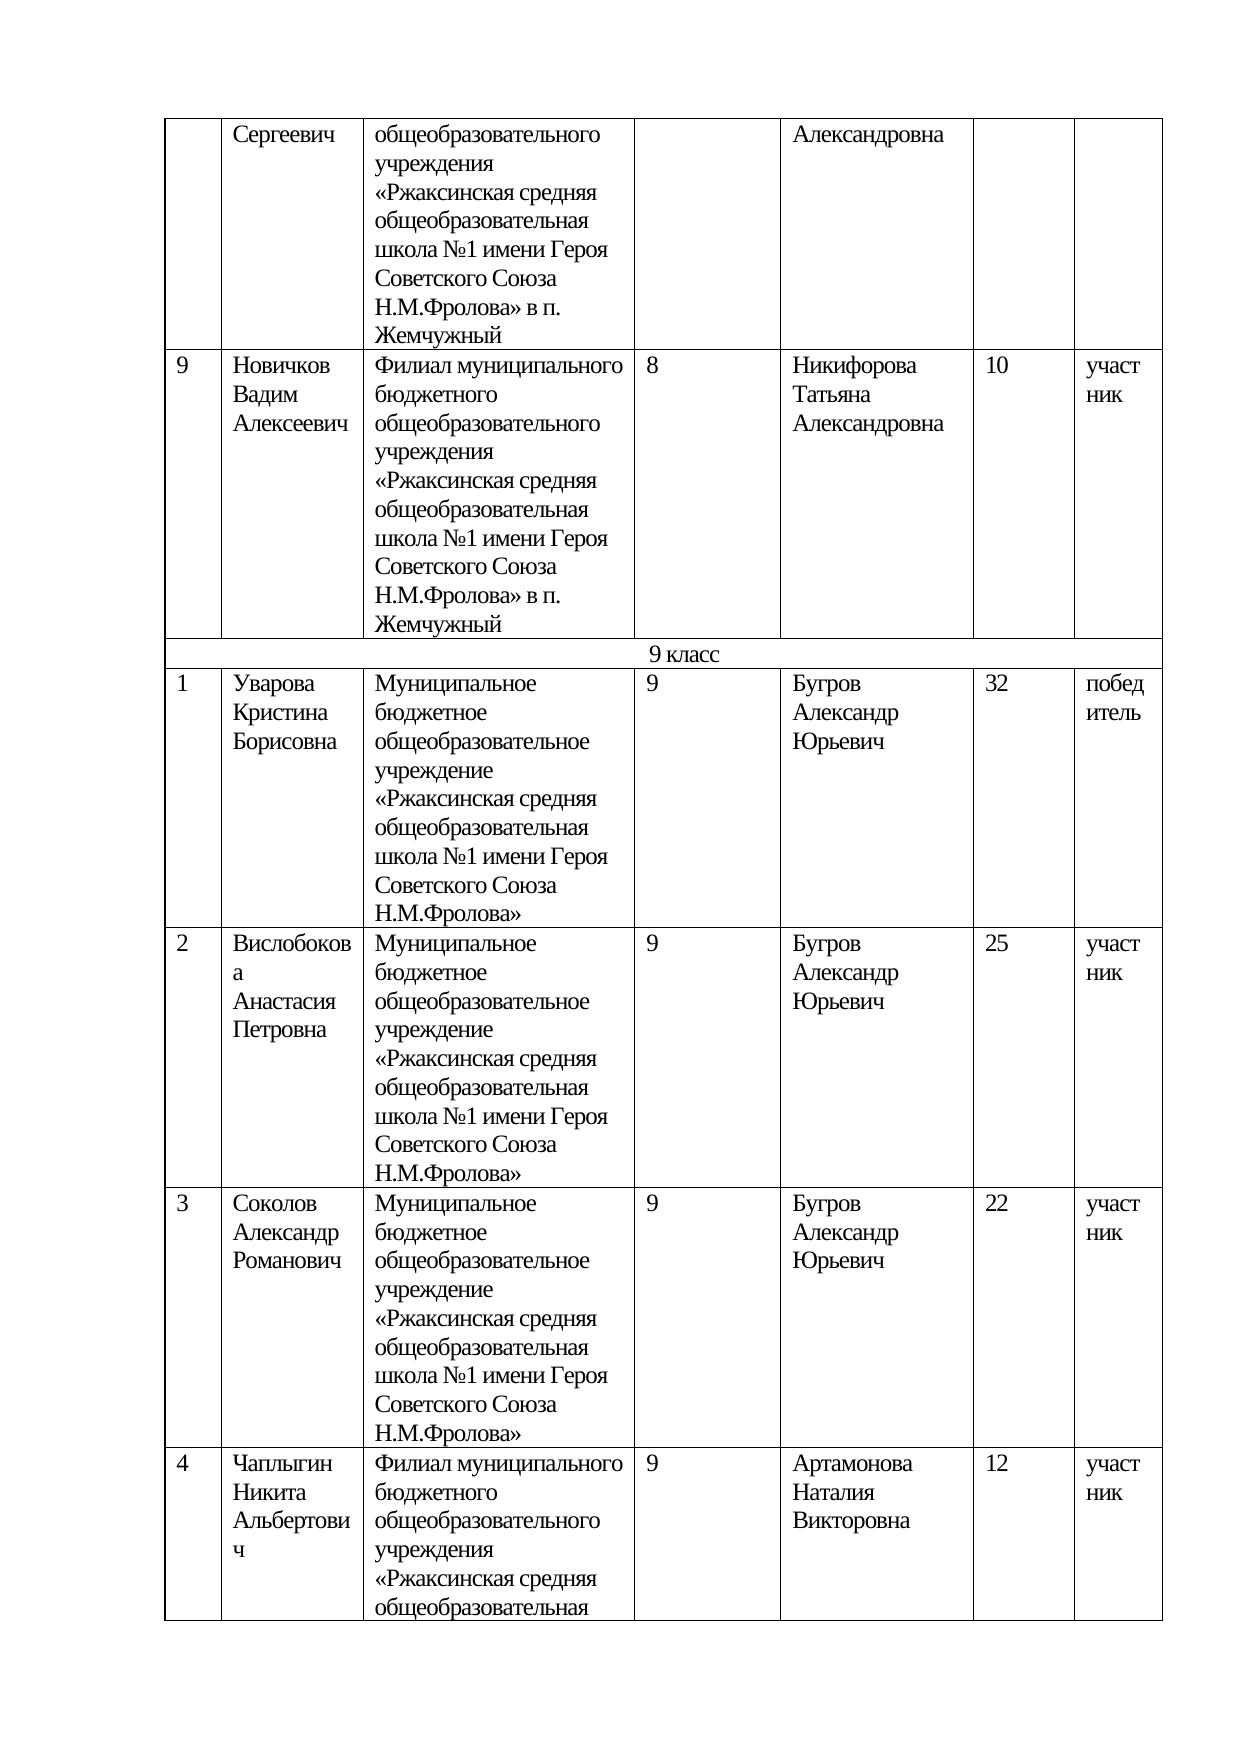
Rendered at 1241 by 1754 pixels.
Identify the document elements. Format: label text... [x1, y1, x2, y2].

table_cell Сергеевич [222, 119, 363, 349]
table_cell общеобразовательного учреждения «Ржаксинская средняя общеобразовательная школа №1 имени Героя Советского Союза Н.М.Фролова» в п. Жемчужный [364, 119, 634, 349]
table_cell [166, 119, 221, 349]
table_cell Филиал муниципального бюджетного общеобразовательного учреждения «Ржаксинская средняя общеобразовательная школа №1 имени Героя Советского Союза Н.М.Фролова» в п. Жемчужный [364, 350, 634, 638]
table_cell Бугров Александр Юрьевич [781, 1188, 973, 1447]
table_cell [1075, 119, 1162, 349]
table_cell 12 [974, 1448, 1074, 1620]
table_cell 3 [166, 1188, 221, 1447]
table_cell участник [1075, 1188, 1162, 1447]
table_cell Артамонова Наталия Викторовна [781, 1448, 973, 1620]
table_cell 9 [635, 928, 780, 1187]
table_cell Муниципальное бюджетное общеобразовательное учреждение «Ржаксинская средняя общеобразовательная школа №1 имени Героя Советского Союза Н.М.Фролова» [364, 669, 634, 927]
table_cell Бугров Александр Юрьевич [781, 928, 973, 1187]
table_cell 25 [974, 928, 1074, 1187]
table_cell Уварова Кристина Борисовна [222, 669, 363, 927]
table_cell Соколов Александр Романович [222, 1188, 363, 1447]
table_cell 9 [635, 1448, 780, 1620]
table_cell [635, 119, 780, 349]
table_cell Новичков Вадим Алексеевич [222, 350, 363, 638]
table_cell 9 класс [166, 639, 1162, 667]
table_cell Александровна [781, 119, 973, 349]
table_cell Муниципальное бюджетное общеобразовательное учреждение «Ржаксинская средняя общеобразовательная школа №1 имени Героя Советского Союза Н.М.Фролова» [364, 1188, 634, 1447]
table_cell 2 [166, 928, 221, 1187]
table_cell 9 [635, 1188, 780, 1447]
table_cell Чаплыгин Никита Альбертович [222, 1448, 363, 1620]
table_cell [974, 119, 1074, 349]
table_cell 9 [166, 350, 221, 638]
table_cell участник [1075, 350, 1162, 638]
table_cell Муниципальное бюджетное общеобразовательное учреждение «Ржаксинская средняя общеобразовательная школа №1 имени Героя Советского Союза Н.М.Фролова» [364, 928, 634, 1187]
table_cell Бугров Александр Юрьевич [781, 669, 973, 927]
table_cell 4 [166, 1448, 221, 1620]
table_cell 8 [635, 350, 780, 638]
table_cell 9 [635, 669, 780, 927]
table_cell 32 [974, 669, 1074, 927]
table_cell Филиал муниципального бюджетного общеобразовательного учреждения «Ржаксинская средняя общеобразовательная [364, 1448, 634, 1620]
table_cell победитель [1075, 669, 1162, 927]
table_cell 10 [974, 350, 1074, 638]
table_cell Вислобокова Анастасия Петровна [222, 928, 363, 1187]
table_cell участник [1075, 928, 1162, 1187]
table_cell участник [1075, 1448, 1162, 1620]
table_cell 22 [974, 1188, 1074, 1447]
table_cell Никифорова Татьяна Александровна [781, 350, 973, 638]
table_cell 1 [166, 669, 221, 927]
